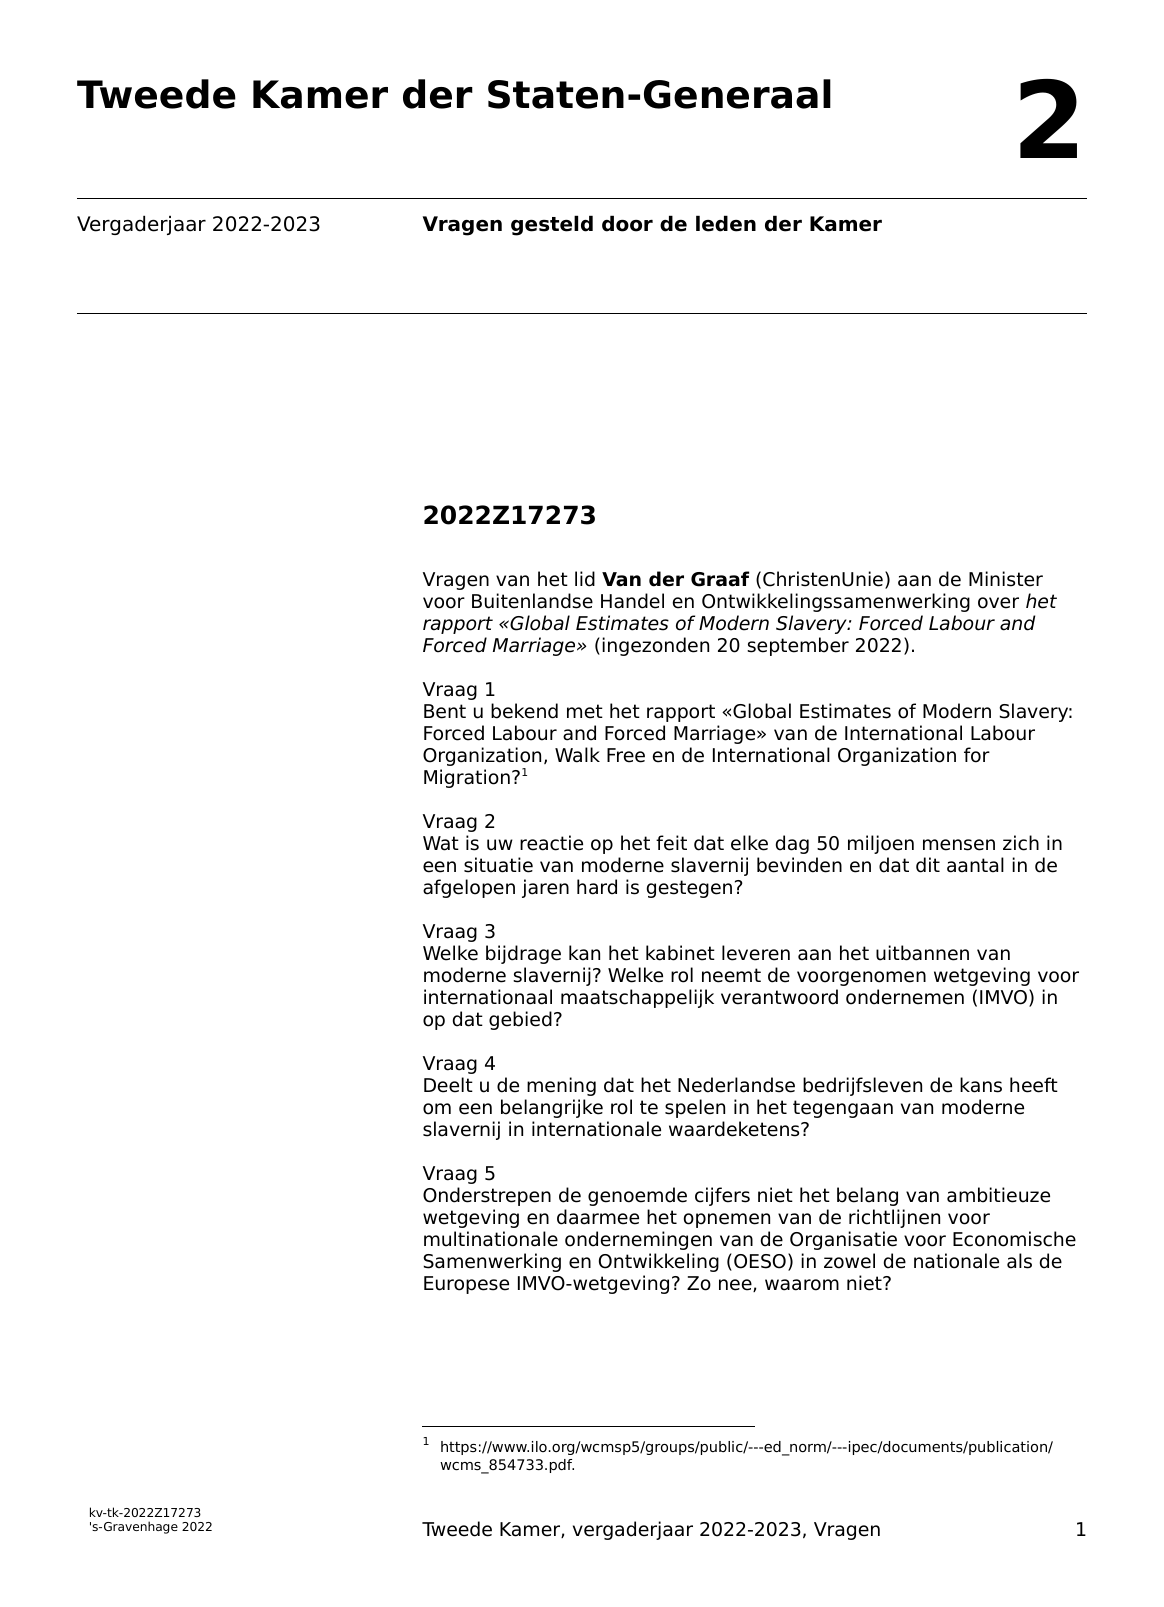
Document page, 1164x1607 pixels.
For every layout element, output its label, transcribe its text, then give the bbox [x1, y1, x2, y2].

table_header 2 [886, 59, 1087, 198]
table_cell Vragen gesteld door de leden der Kamer [422, 199, 1087, 313]
text Deelt u de mening dat het Nederlandse bedrijfsleven de kans heeft om een belangrijke rol te spelen in het tegengaan van moderne slavernij in internationale waardeketens? [422, 1075, 1087, 1141]
text kv-tk-2022Z17273 [88, 1506, 323, 1520]
table_cell Vergaderjaar 2022-2023 [77, 199, 422, 313]
text Vragen van het lid Van der Graaf (ChristenUnie) aan de Minister voor Buitenlandse Handel en Ontwikkelingssamenwerking over het rapport «Global Estimates of Modern Slavery: Forced Labour and Forced Marriage» (ingezonden 20 september 2022). [422, 569, 1087, 657]
text Wat is uw reactie op het feit dat elke dag 50 miljoen mensen zich in een situatie van moderne slavernij bevinden en dat dit aantal in de afgelopen jaren hard is gestegen? [422, 833, 1087, 899]
text Vraag 1 [422, 679, 1087, 701]
text Onderstrepen de genoemde cijfers niet het belang van ambitieuze wetgeving en daarmee het opnemen van de richtlijnen voor multinationale ondernemingen van de Organisatie voor Economische Samenwerking en Ontwikkeling (OESO) in zowel de nationale als de Europese IMVO-wetgeving? Zo nee, waarom niet? [422, 1185, 1087, 1295]
text 2022Z17273 [422, 501, 1087, 531]
table_header Tweede Kamer der Staten-Generaal [77, 59, 886, 198]
text Vraag 4 [422, 1053, 1087, 1075]
text 's-Gravenhage 2022 [88, 1520, 323, 1534]
text https://www.ilo.org/wcmsp5/groups/public/---ed_norm/---ipec/documents/publication/wcms_854733.pdf. [422, 1435, 1087, 1474]
text Bent u bekend met het rapport «Global Estimates of Modern Slavery: Forced Labour and Forced Marriage» van de International Labour Organization, Walk Free en de International Organization for Migration? [422, 701, 1087, 789]
text Vraag 5 [422, 1163, 1087, 1185]
text Welke bijdrage kan het kabinet leveren aan het uitbannen van moderne slavernij? Welke rol neemt de voorgenomen wetgeving voor internationaal maatschappelijk verantwoord ondernemen (IMVO) in op dat gebied? [422, 943, 1087, 1031]
text Vraag 2 [422, 811, 1087, 833]
text Vraag 3 [422, 921, 1087, 943]
